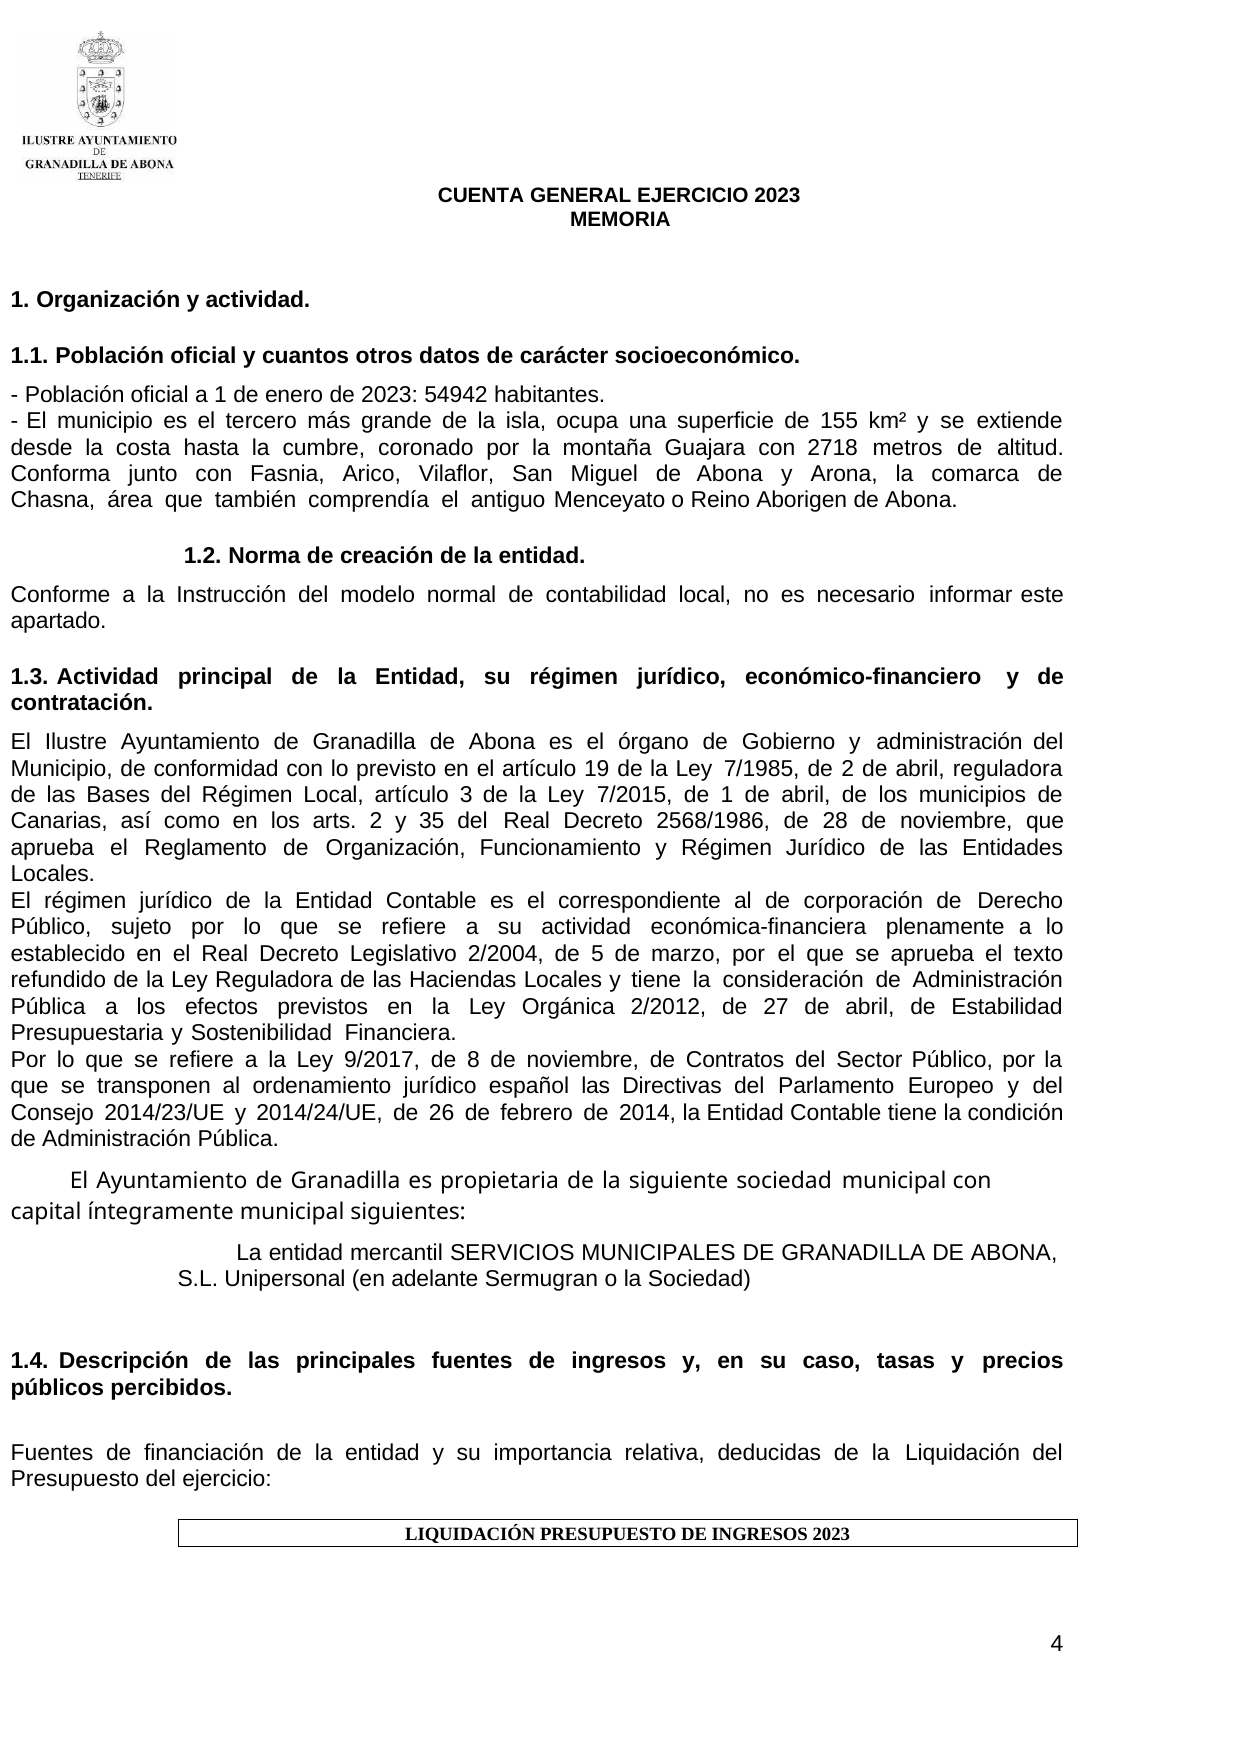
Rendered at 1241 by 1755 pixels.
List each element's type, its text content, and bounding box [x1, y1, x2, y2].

text Fuentes de financiación de la entidad y su importancia relativa, deducidas de la Liquidación del Presupuesto del ejercicio: [10, 1439, 1064, 1492]
text La entidad mercantil SERVICIOS MUNICIPALES DE GRANADILLA DE ABONA, [236, 1239, 1091, 1265]
list Descripción de las principales fuentes de ingresos y, en su caso, tasas y precios públicos percibidos. [10, 1347, 1064, 1400]
list Población oficial y cuantos otros datos de carácter socioeconómico. [10, 342, 1091, 368]
text CUENTA GENERAL EJERCICIO 2023 MEMORIA [438, 182, 803, 231]
list Actividad principal de la Entidad, su régimen jurídico, económico-financiero y de contratación. [10, 663, 1064, 716]
text LIQUIDACIÓN PRESUPUESTO DE INGRESOS 2023 [405, 1523, 1077, 1544]
text El régimen jurídico de la Entidad Contable es el correspondiente al de corporación de Derecho Público, sujeto por lo que se refiere a su actividad económica-financiera plenamente a lo establecido en el Real Decreto Legislativo 2/2004, de 5 de marzo, por el que se aprueba el texto refundido de la Ley Reguladora de las Haciendas Locales y tiene la consideración de Administración Pública a los efectos previstos en la Ley Orgánica 2/2012, de 27 de abril, de Estabilidad Presupuestaria y Sostenibilidad Financiera. [10, 887, 1064, 1046]
text Por lo que se refiere a la Ley 9/2017, de 8 de noviembre, de Contratos del Sector Público, por la que se transponen al ordenamiento jurídico español las Directivas del Parlamento Europeo y del Consejo 2014/23/UE y 2014/24/UE, de 26 de febrero de 2014, la Entidad Contable tiene la condición de Administración Pública. [10, 1046, 1064, 1151]
text S.L. Unipersonal (en adelante Sermugran o la Sociedad) [177, 1265, 1091, 1291]
list Norma de creación de la entidad. [183, 542, 1091, 568]
text Conforme a la Instrucción del modelo normal de contabilidad local, no es necesario informar este apartado. [10, 581, 1064, 634]
list El municipio es el tercero más grande de la isla, ocupa una superficie de 155 km² y se extiende desde la costa hasta la cumbre, coronado por la montaña Guajara con 2718 metros de altitud. Conforma junto con Fasnia, Arico, Vilaflor, San Miguel de Abona y Arona, la comarca de Chasna, área que también comprendía el antiguo Menceyato o Reino Aborigen de Abona. [10, 407, 1064, 513]
text El Ayuntamiento de Granadilla es propietaria de la siguiente sociedad municipal con capital íntegramente municipal siguientes: [10, 1164, 1064, 1226]
text El Ilustre Ayuntamiento de Granadilla de Abona es el órgano de Gobierno y administración del Municipio, de conformidad con lo previsto en el artículo 19 de la Ley 7/1985, de 2 de abril, reguladora de las Bases del Régimen Local, artículo 3 de la Ley 7/2015, de 1 de abril, de los municipios de Canarias, así como en los arts. 2 y 35 del Real Decreto 2568/1986, de 28 de noviembre, que aprueba el Reglamento de Organización, Funcionamiento y Régimen Jurídico de las Entidades Locales. [10, 728, 1064, 887]
list Población oficial a 1 de enero de 2023: 54942 habitantes. [10, 381, 1091, 407]
list Organización y actividad. [10, 286, 1091, 313]
